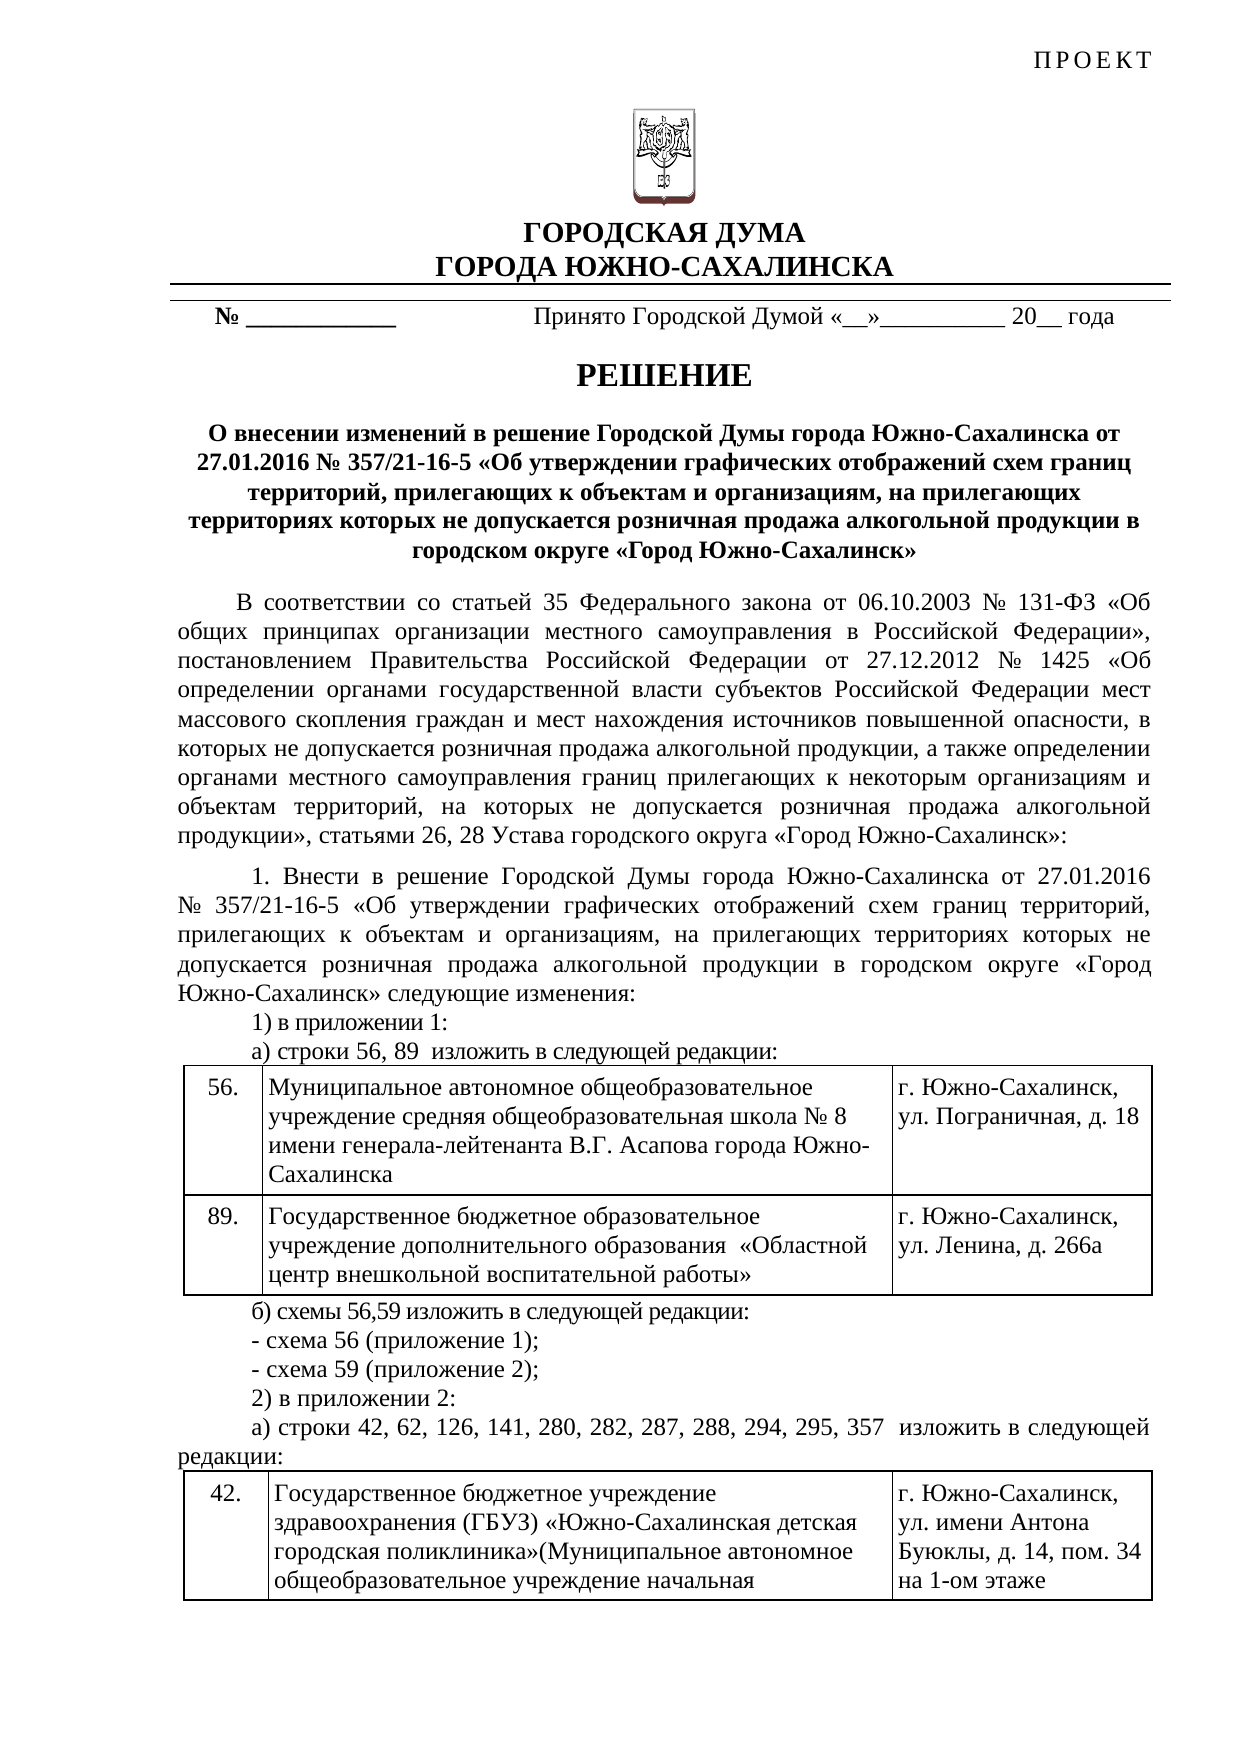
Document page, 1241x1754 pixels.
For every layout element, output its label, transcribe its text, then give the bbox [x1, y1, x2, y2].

table_header Муниципальное автономное общеобразовательное учреждение средняя общеобразовательная школа № 8 имени генерала-лейтенанта В.Г. Асапова города Южно-Сахалинска [263, 1066, 892, 1194]
text а) строки 56, 89 изложить в следующей редакции: [177, 1036, 1152, 1065]
table_header Государственное бюджетное учреждение здравоохранения (ГБУЗ) «Южно-Сахалинская детская городская поликлиника»(Муниципальное автономное общеобразовательное учреждение начальная [269, 1472, 892, 1599]
table_cell г. Южно-Сахалинск, ул. Ленина, д. 266а [893, 1196, 1151, 1294]
table_header [170, 285, 1171, 300]
text № ____________ Принято Городской Думой «__»__________ 20__ года [177, 301, 1152, 330]
text РЕШЕНИЕ [177, 355, 1152, 393]
text 2) в приложении 2: [177, 1383, 1152, 1412]
text 1. Внести в решение Городской Думы города Южно-Сахалинска от 27.01.2016 № 357/21-16-5 «Об утверждении графических отображений схем границ территорий, прилегающих к объектам и организациям, на прилегающих территориях которых не допускается розничная продажа алкогольной продукции в городском округе «Город Южно-Сахалинск» следующие изменения: [177, 861, 1152, 1007]
text - схема 59 (приложение 2); [177, 1354, 1152, 1383]
table_header г. Южно-Сахалинск, ул. имени Антона Буюклы, д. 14, пом. 34 на 1-ом этаже [893, 1472, 1151, 1599]
table_cell Государственное бюджетное образовательное учреждение дополнительного образования «Областной центр внешкольной воспитательной работы» [263, 1196, 892, 1294]
table_cell 89. [185, 1196, 262, 1294]
text О внесении изменений в решение Городской Думы города Южно-Сахалинска от 27.01.2016 № 357/21-16-5 «Об утверждении графических отображений схем границ территорий, прилегающих к объектам и организациям, на прилегающих территориях которых не допускается розничная продажа алкогольной продукции в городском округе «Город Южно-Сахалинск» [177, 418, 1152, 563]
text ГородскАЯ думА [177, 216, 1152, 249]
text городА южно-сахалинскА [177, 249, 1152, 283]
text а) строки 42, 62, 126, 141, 280, 282, 287, 288, 294, 295, 357 изложить в следующей редакции: [177, 1412, 1152, 1470]
text б) схемы 56,59 изложить в следующей редакции: [177, 1296, 1152, 1325]
table_header 42. [185, 1472, 268, 1599]
text - схема 56 (приложение 1); [177, 1325, 1152, 1354]
text В соответствии со статьей 35 Федерального закона от 06.10.2003 № 131-ФЗ «Об общих принципах организации местного самоуправления в Российской Федерации», постановлением Правительства Российской Федерации от 27.12.2012 № 1425 «Об определении органами государственной власти субъектов Российской Федерации мест массового скопления граждан и мест нахождения источников повышенной опасности, в которых не допускается розничная продажа алкогольной продукции, а также определении органами местного самоуправления границ прилегающих к некоторым организациям и объектам территорий, на которых не допускается розничная продажа алкогольной продукции», статьями 26, 28 Устава городского округа «Город Южно-Сахалинск»: [177, 587, 1152, 849]
table_header г. Южно-Сахалинск, ул. Пограничная, д. 18 [893, 1066, 1151, 1194]
text 1) в приложении 1: [177, 1007, 1152, 1036]
table_header 56. [185, 1066, 262, 1194]
